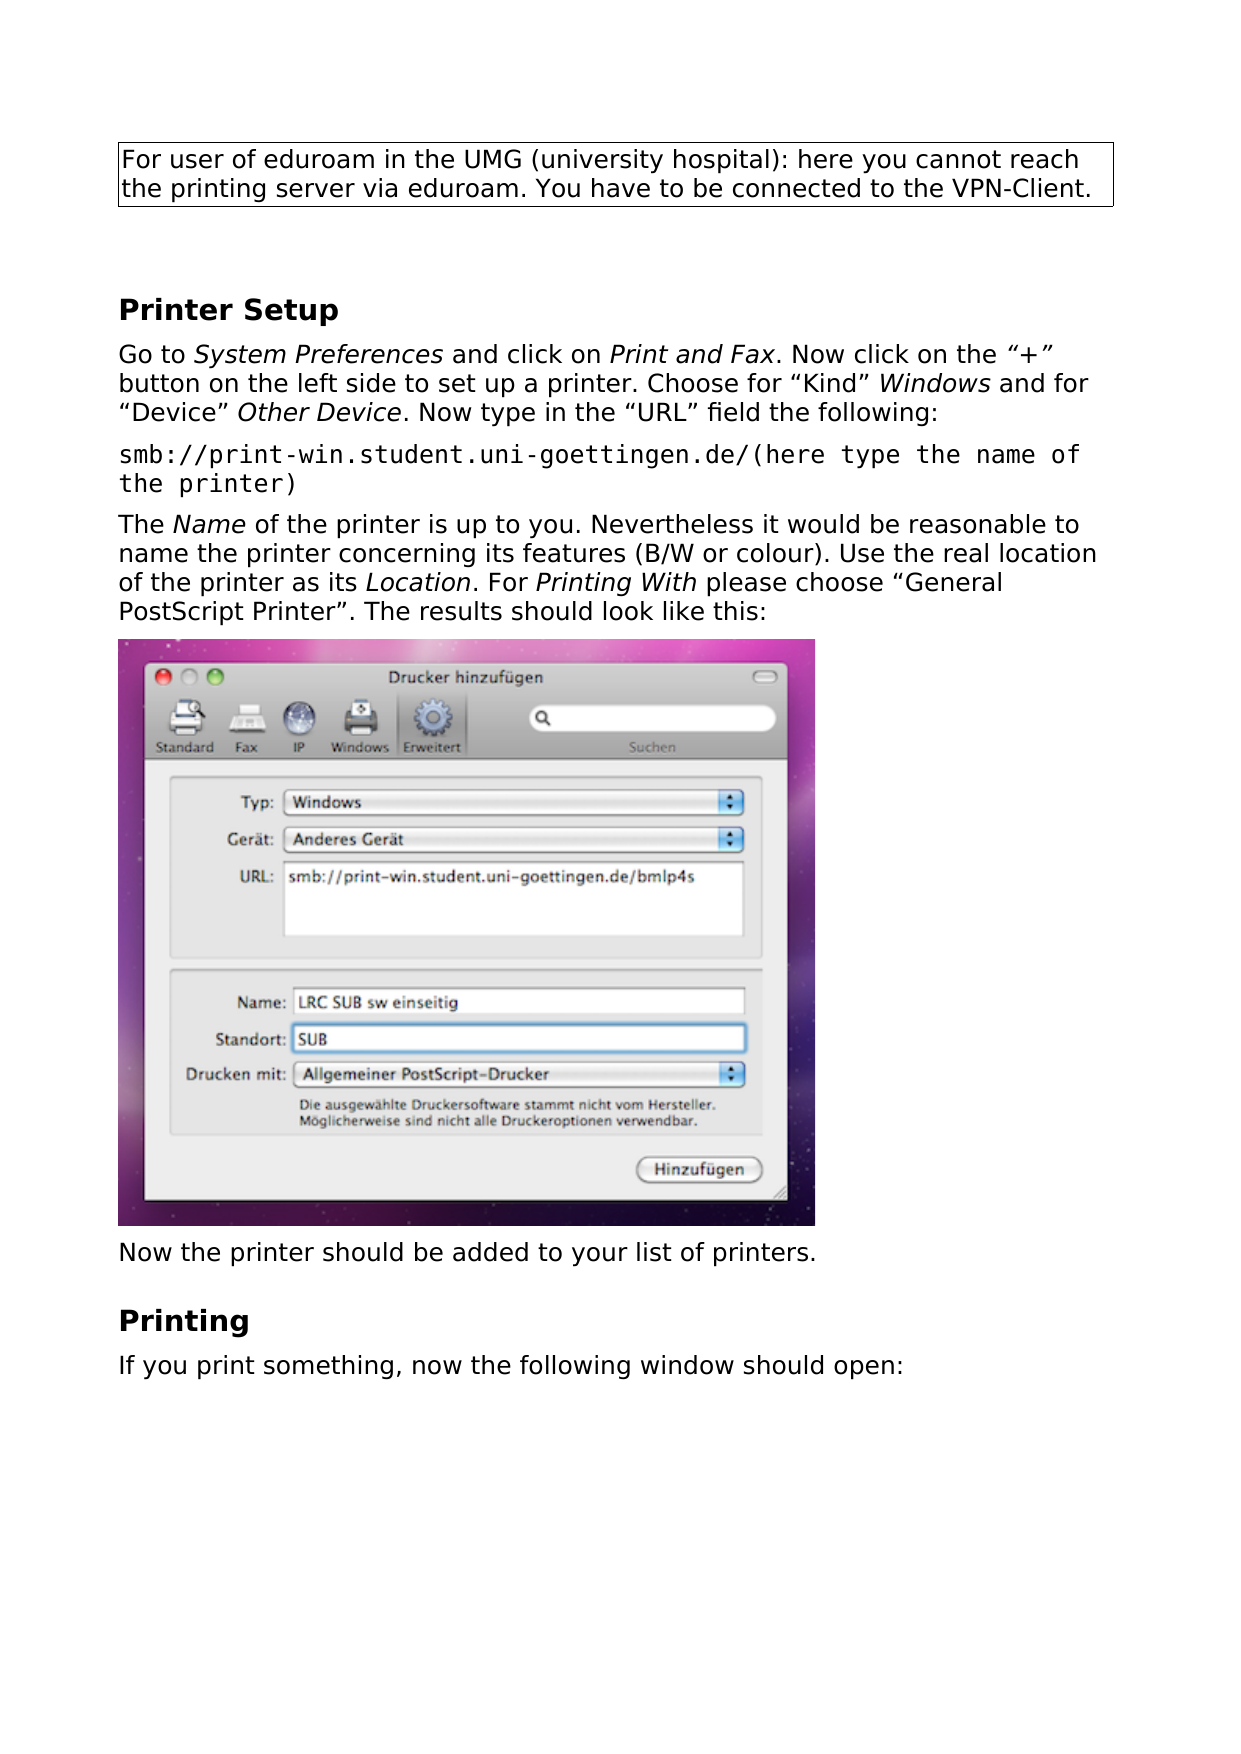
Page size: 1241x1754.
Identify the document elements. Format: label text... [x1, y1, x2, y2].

text Now the printer should be added to your list of printers. [118, 1238, 1122, 1267]
subtitle Printer Setup [118, 293, 1122, 327]
text If you print something, now the following window should open: [118, 1351, 1122, 1380]
picture [118, 639, 815, 1226]
text smb://print-win.student.uni-goettingen.de/(here type the name of the printer) [118, 440, 1122, 498]
text Go to System Preferences and click on Print and Fax. Now click on the “+” button on the left side to set up a printer. Choose for “Kind” Windows and for “Device” Other Device. Now type in the “URL” field the following: [118, 340, 1122, 427]
table_header For user of eduroam in the UMG (university hospital): here you cannot reach the printing server via eduroam. You have to be connected to the VPN-Client. [119, 143, 1113, 206]
text The Name of the printer is up to you. Nevertheless it would be reasonable to name the printer concerning its features (B/W or colour). Use the real location of the printer as its Location. For Printing With please choose “General PostScript Printer”. The results should look like this: [118, 510, 1122, 627]
subtitle Printing [118, 1304, 1122, 1338]
